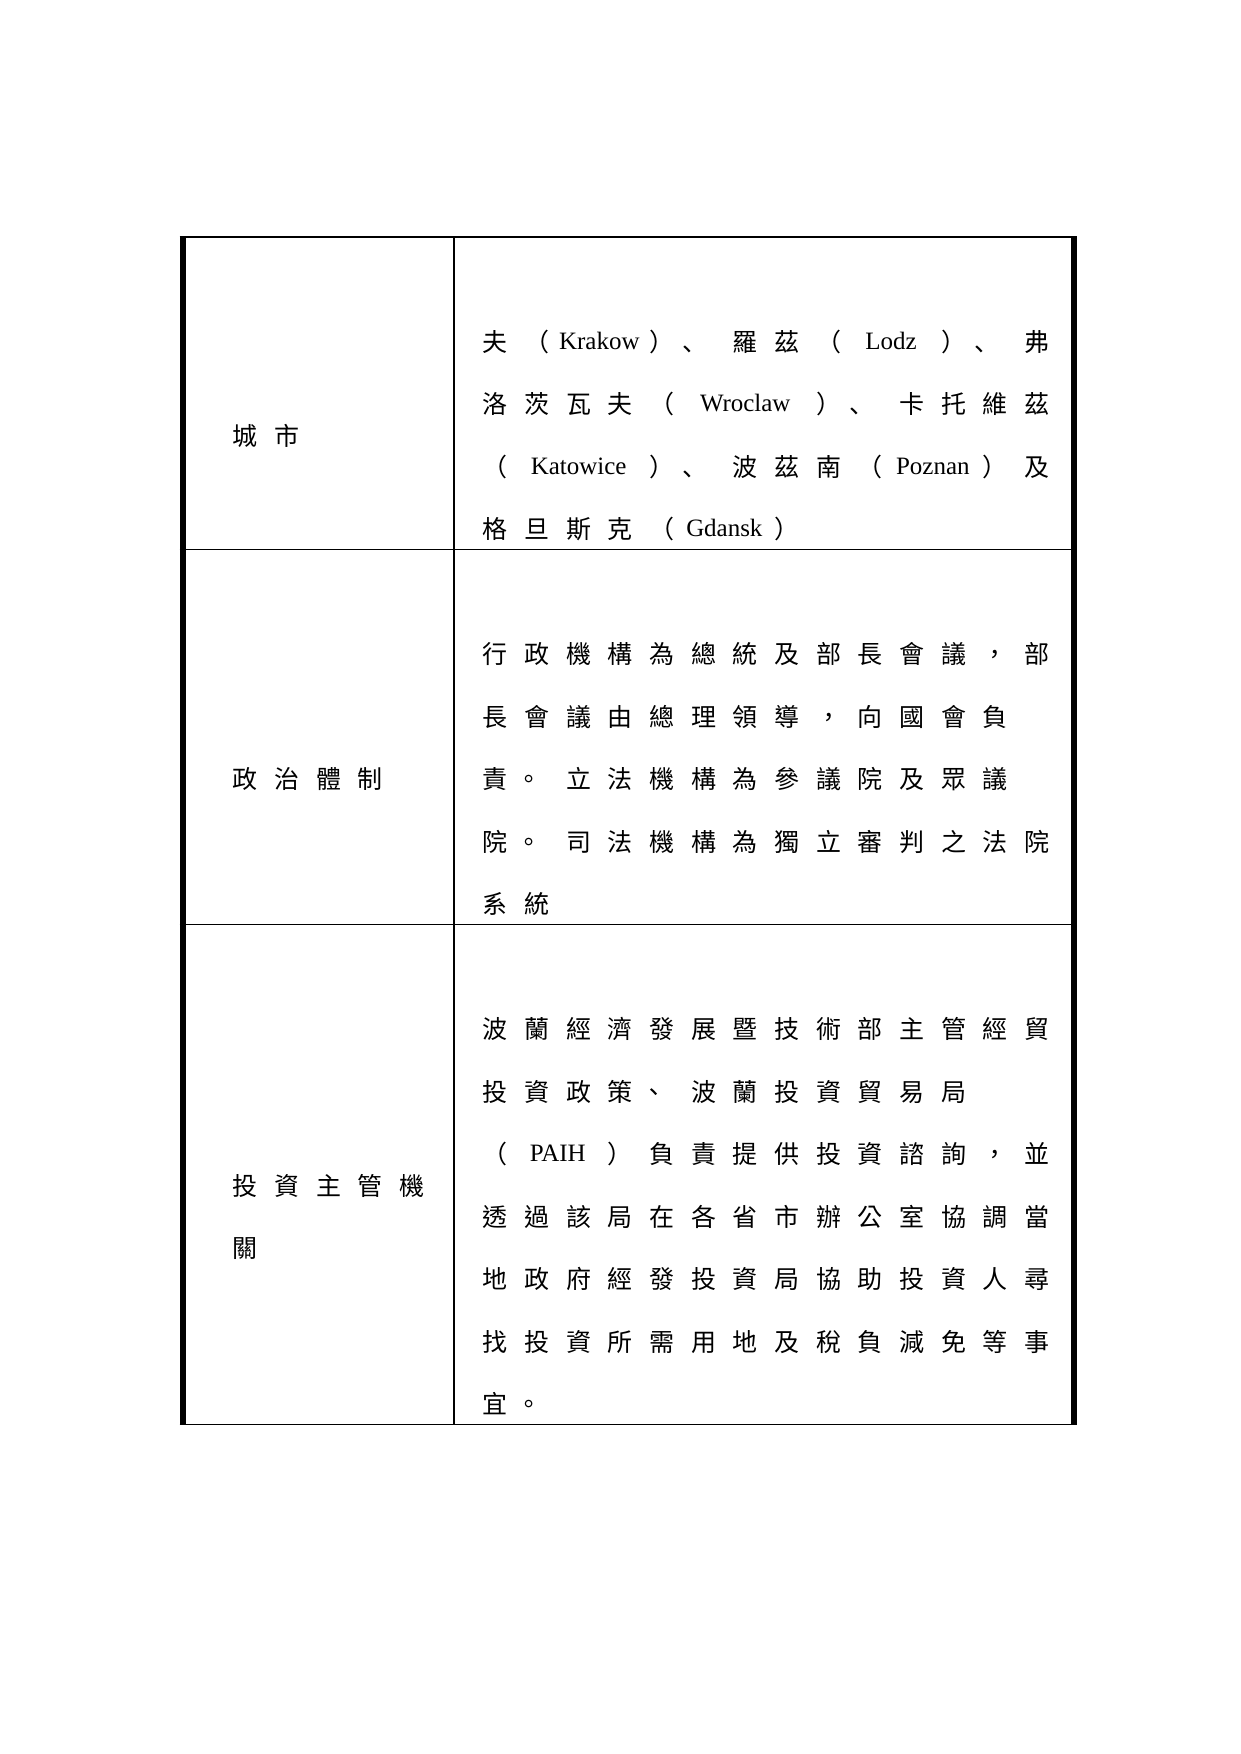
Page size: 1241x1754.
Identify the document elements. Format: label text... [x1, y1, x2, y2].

table_cell 波蘭經濟發展暨技術部主管經貿投資政策、波蘭投資貿易局（PAIH）負責提供投資諮詢，並透過該局在各省市辦公室協調當地政府經發投資局協助投資人尋找投資所需用地及稅負減免等事宜。 [455, 925, 1071, 1424]
table_cell 政治體制 [186, 550, 453, 924]
table_cell 投資主管機關 [186, 925, 453, 1424]
table_cell 夫（Krakow）、羅茲（Lodz）、弗洛茨瓦夫（Wroclaw）、卡托維茲（Katowice）、波茲南（Poznan）及格旦斯克（Gdansk） [455, 238, 1071, 549]
table_cell 行政機構為總統及部長會議，部長會議由總理領導，向國會負責。立法機構為參議院及眾議院。司法機構為獨立審判之法院系統 [455, 550, 1071, 924]
table_cell 城市 [186, 238, 453, 549]
